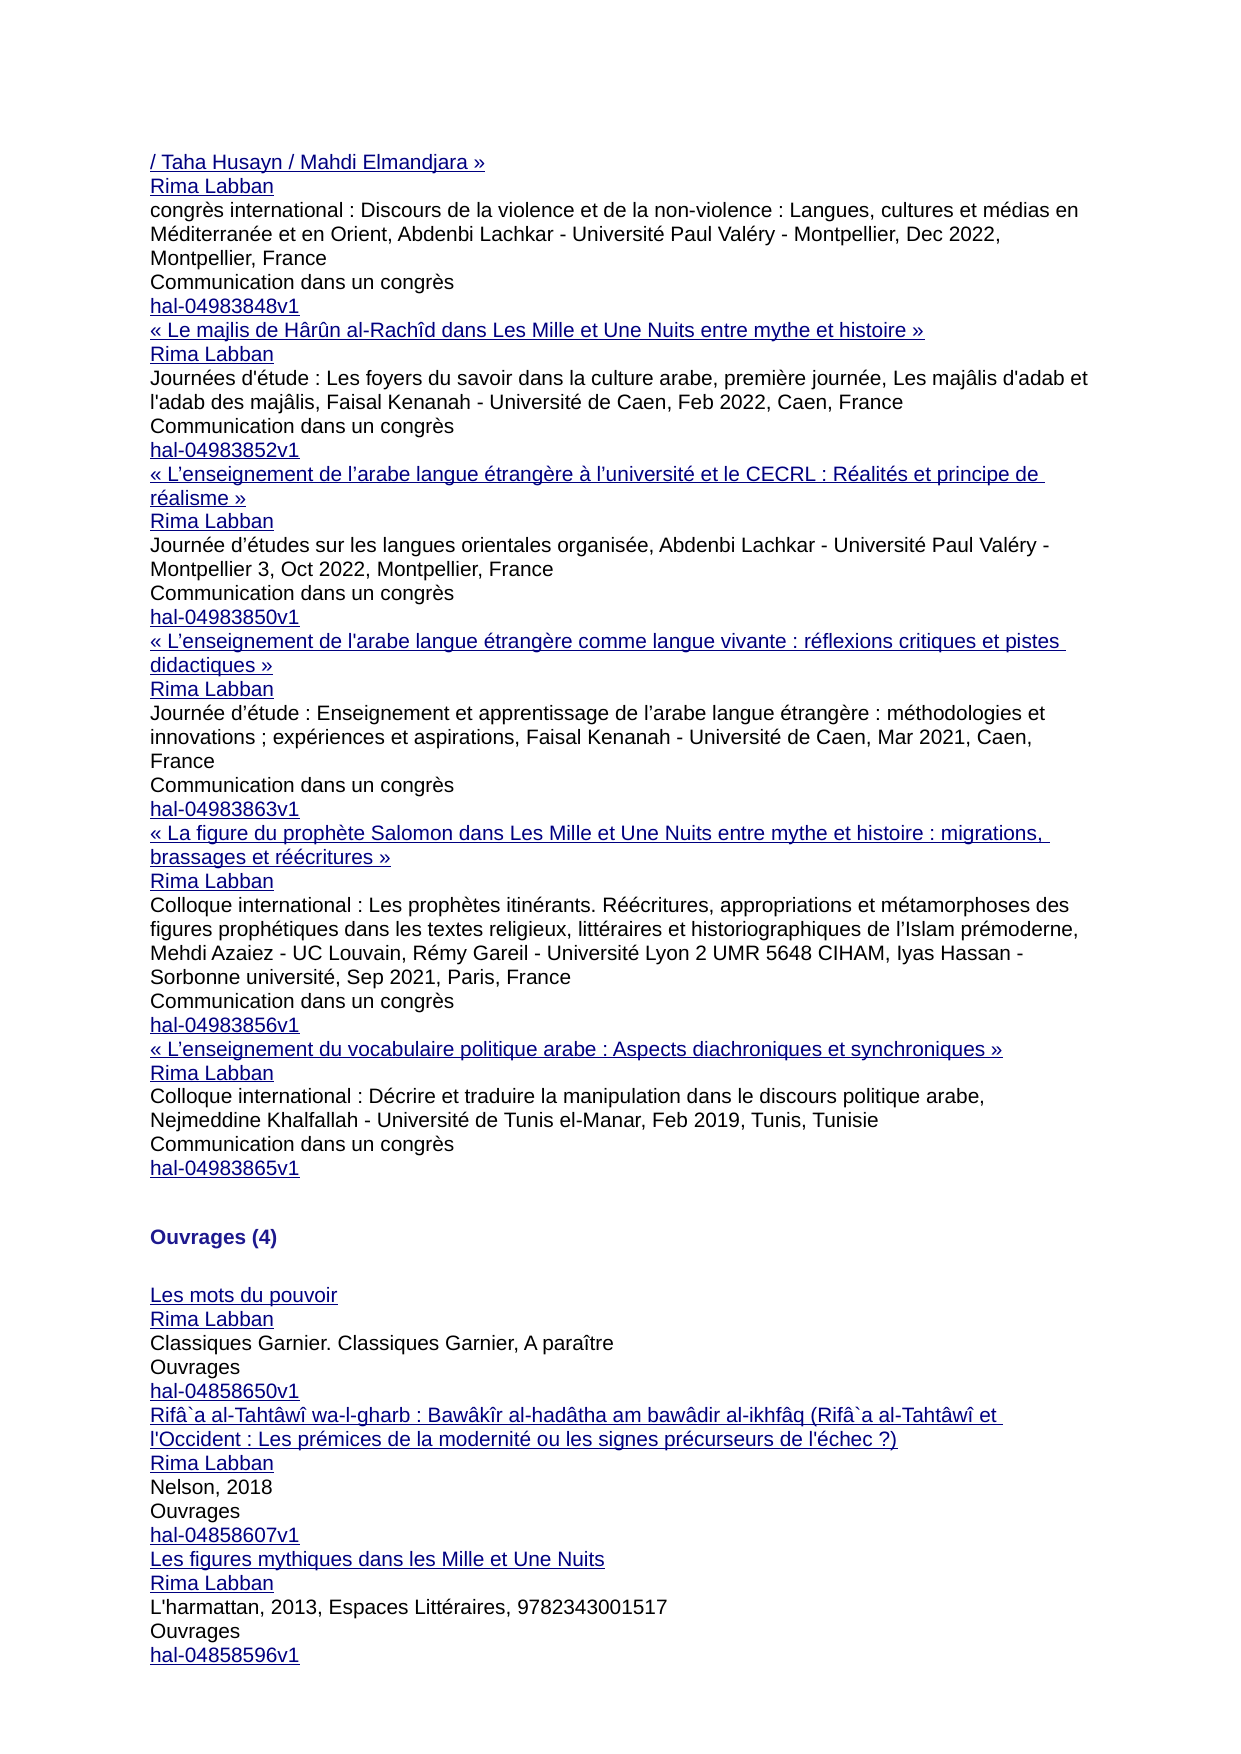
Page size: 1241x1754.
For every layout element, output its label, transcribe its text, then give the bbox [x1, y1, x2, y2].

subtitle Ouvrages (4) [150, 1225, 1090, 1249]
table_cell « L’enseignement de l’arabe langue étrangère à l’université et le CECRL : Réalités et principe de réalisme » Rima Labban Journée d’études sur les langues orientales organisée, Abdenbi Lachkar - Université Paul Valéry - Montpellier 3, Oct 2022, Montpellier, France Communication dans un congrès hal-04983850v1 [150, 461, 1090, 629]
table_cell « La figure du prophète Salomon dans Les Mille et Une Nuits entre mythe et histoire : migrations, brassages et réécritures » Rima Labban Colloque international : Les prophètes itinérants. Réécritures, appropriations et métamorphoses des figures prophétiques dans les textes religieux, littéraires et historiographiques de l’Islam prémoderne, Mehdi Azaiez - UC Louvain, Rémy Gareil - Université Lyon 2 UMR 5648 CIHAM, Iyas Hassan - Sorbonne université, Sep 2021, Paris, France Communication dans un congrès hal-04983856v1 [150, 821, 1090, 1036]
table_cell Les figures mythiques dans les Mille et Une Nuits Rima Labban L'harmattan, 2013, Espaces Littéraires, 9782343001517 Ouvrages hal-04858596v1 [150, 1547, 1090, 1667]
table_cell « L’enseignement de l'arabe langue étrangère comme langue vivante : réflexions critiques et pistes didactiques » Rima Labban Journée d’étude : Enseignement et apprentissage de l’arabe langue étrangère : méthodologies et innovations ; expériences et aspirations, Faisal Kenanah - Université de Caen, Mar 2021, Caen, France Communication dans un congrès hal-04983863v1 [150, 629, 1090, 821]
table_cell « Le majlis de Hârûn al-Rachîd dans Les Mille et Une Nuits entre mythe et histoire » Rima Labban Journées d'étude : Les foyers du savoir dans la culture arabe, première journée, Les majâlis d'adab et l'adab des majâlis, Faisal Kenanah - Université de Caen, Feb 2022, Caen, France Communication dans un congrès hal-04983852v1 [150, 318, 1090, 461]
table_cell « L’enseignement du vocabulaire politique arabe : Aspects diachroniques et synchroniques » Rima Labban Colloque international : Décrire et traduire la manipulation dans le discours politique arabe, Nejmeddine Khalfallah - Université de Tunis el-Manar, Feb 2019, Tunis, Tunisie Communication dans un congrès hal-04983865v1 [150, 1036, 1090, 1180]
table_header Les mots du pouvoir Rima Labban Classiques Garnier. Classiques Garnier, A paraître Ouvrages hal-04858650v1 [150, 1283, 1090, 1403]
table_cell « L’image de l’Occident dans le discours des penseurs arabes avant et après la colonisation : Tahtawi / Taha Husayn / Mahdi Elmandjara » Rima Labban congrès international : Discours de la violence et de la non-violence : Langues, cultures et médias en Méditerranée et en Orient, Abdenbi Lachkar - Université Paul Valéry - Montpellier, Dec 2022, Montpellier, France Communication dans un congrès hal-04983848v1 [150, 150, 1090, 318]
table_cell Rifâ`a al-Tahtâwî wa-l-gharb : Bawâkîr al-hadâtha am bawâdir al-ikhfâq (Rifâ`a al-Tahtâwî et l'Occident : Les prémices de la modernité ou les signes précurseurs de l'échec ?) Rima Labban Nelson, 2018 Ouvrages hal-04858607v1 [150, 1403, 1090, 1547]
